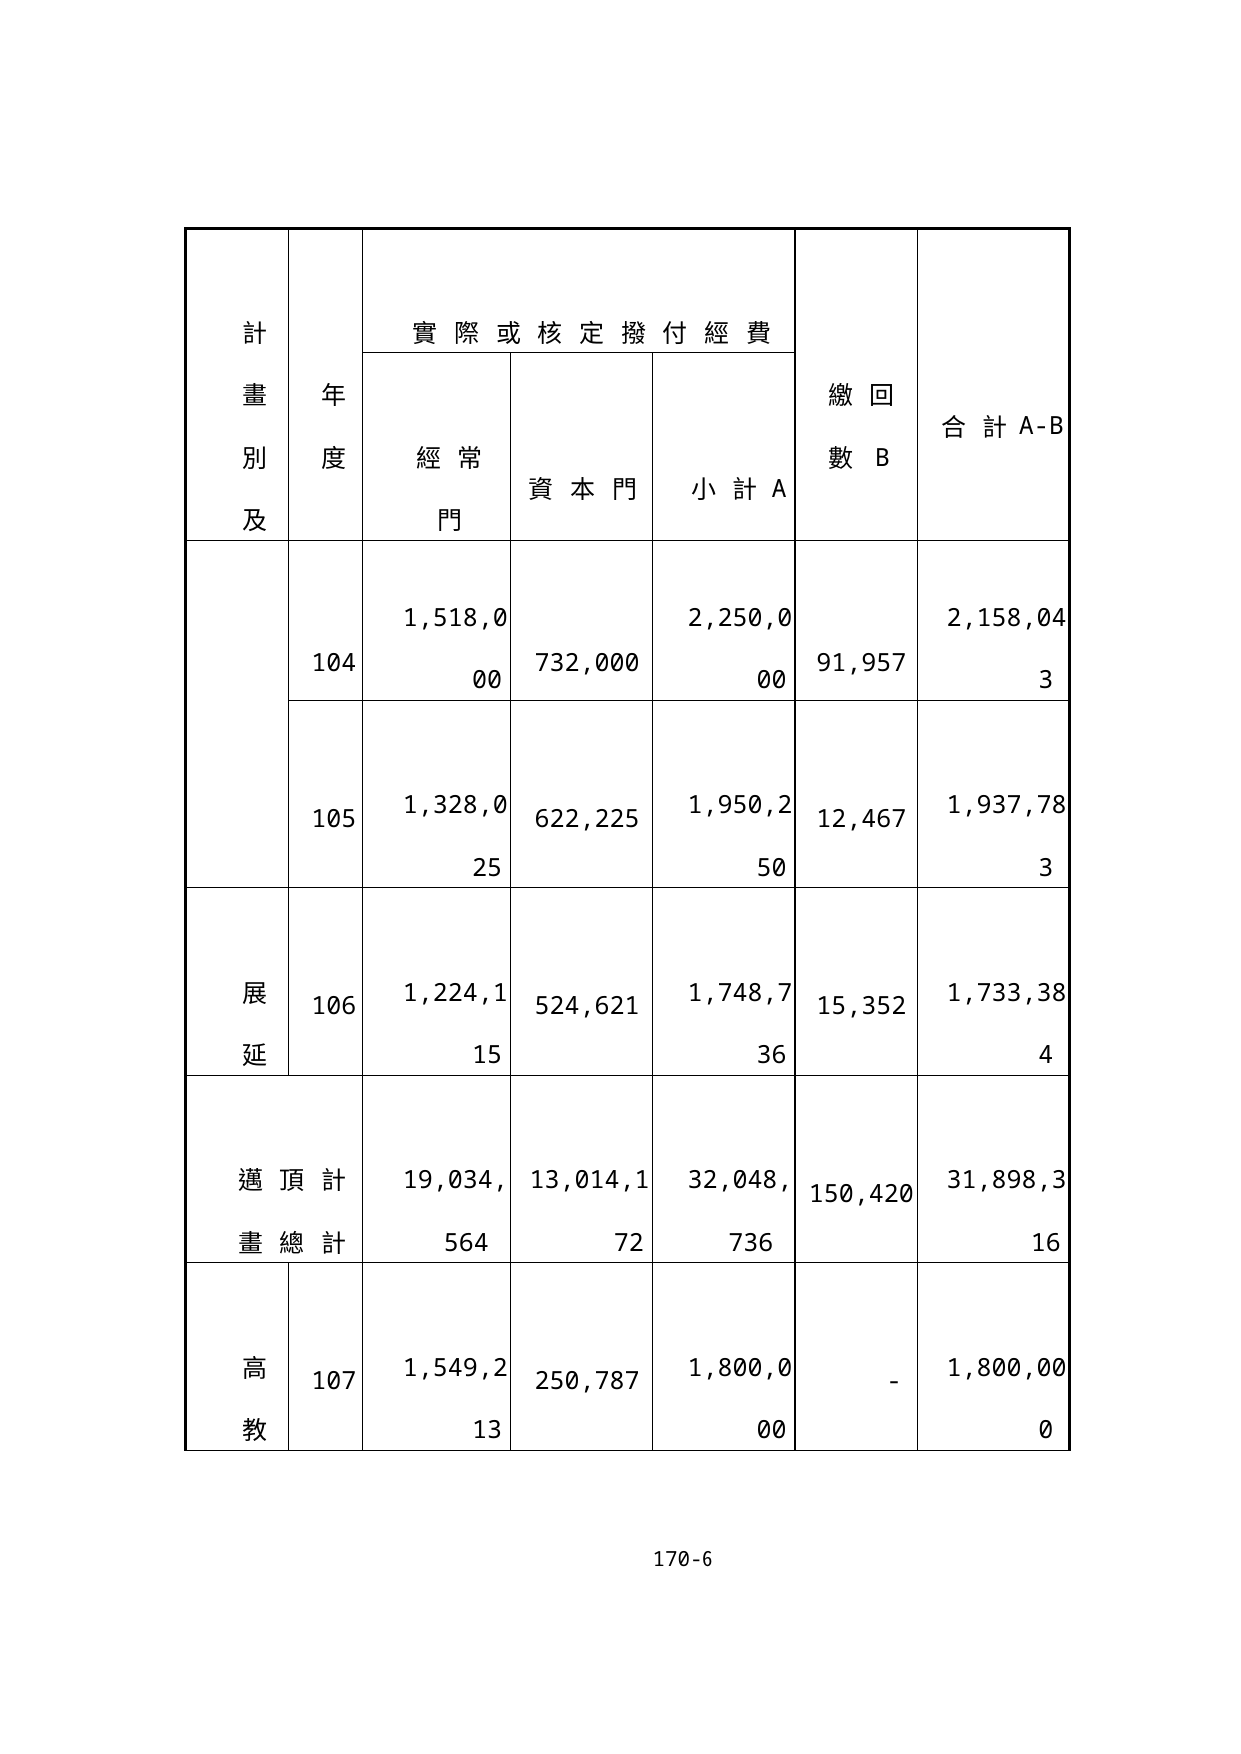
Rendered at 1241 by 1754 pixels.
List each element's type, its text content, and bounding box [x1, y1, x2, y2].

table_cell 15,352 [796, 888, 917, 1075]
table_cell 107 [289, 1263, 362, 1450]
table_cell 104 [289, 541, 362, 700]
table_header 實際或核定撥付經費 [363, 230, 794, 352]
table_cell 1,800,000 [918, 1263, 1068, 1450]
table_cell 31,898,316 [918, 1076, 1068, 1262]
table_cell 105 [289, 701, 362, 887]
table_cell 1,748,736 [653, 888, 794, 1075]
table_cell 2,158,043 [918, 541, 1068, 700]
table_cell 106 [289, 888, 362, 1075]
table_cell 1,733,384 [918, 888, 1068, 1075]
table_cell 1,328,025 [363, 701, 510, 887]
table_header 年度 [289, 230, 362, 540]
table_cell 1,800,000 [653, 1263, 794, 1450]
table_header 合計A-B [918, 230, 1068, 540]
table_cell 展延 [187, 888, 288, 1075]
table_header 計畫別及期別 [187, 230, 288, 540]
table_cell 32,048,736 [653, 1076, 794, 1262]
table_cell 高教 [187, 1263, 288, 1450]
table_cell 250,787 [511, 1263, 652, 1450]
table_cell 13,014,172 [511, 1076, 652, 1262]
table_cell 732,000 [511, 541, 652, 700]
table_cell 524,621 [511, 888, 652, 1075]
table_header 繳回數B [796, 230, 917, 540]
table_cell 資本門 [511, 353, 652, 540]
table_cell 12,467 [796, 701, 917, 887]
table_cell 小計A [653, 353, 794, 540]
table_cell 1,549,213 [363, 1263, 510, 1450]
table_cell 經常門 [363, 353, 510, 540]
table_cell - [796, 1263, 917, 1450]
table_cell 622,225 [511, 701, 652, 887]
table_cell 1,937,783 [918, 701, 1068, 887]
table_cell 1,224,115 [363, 888, 510, 1075]
table_cell 邁頂計畫總計 [187, 1076, 362, 1262]
table_cell 19,034,564 [363, 1076, 510, 1262]
table_cell 2,250,000 [653, 541, 794, 700]
table_cell 150,420 [796, 1076, 917, 1262]
table_cell [187, 541, 288, 887]
table_cell 1,950,250 [653, 701, 794, 887]
table_cell 1,518,000 [363, 541, 510, 700]
table_cell 91,957 [796, 541, 917, 700]
